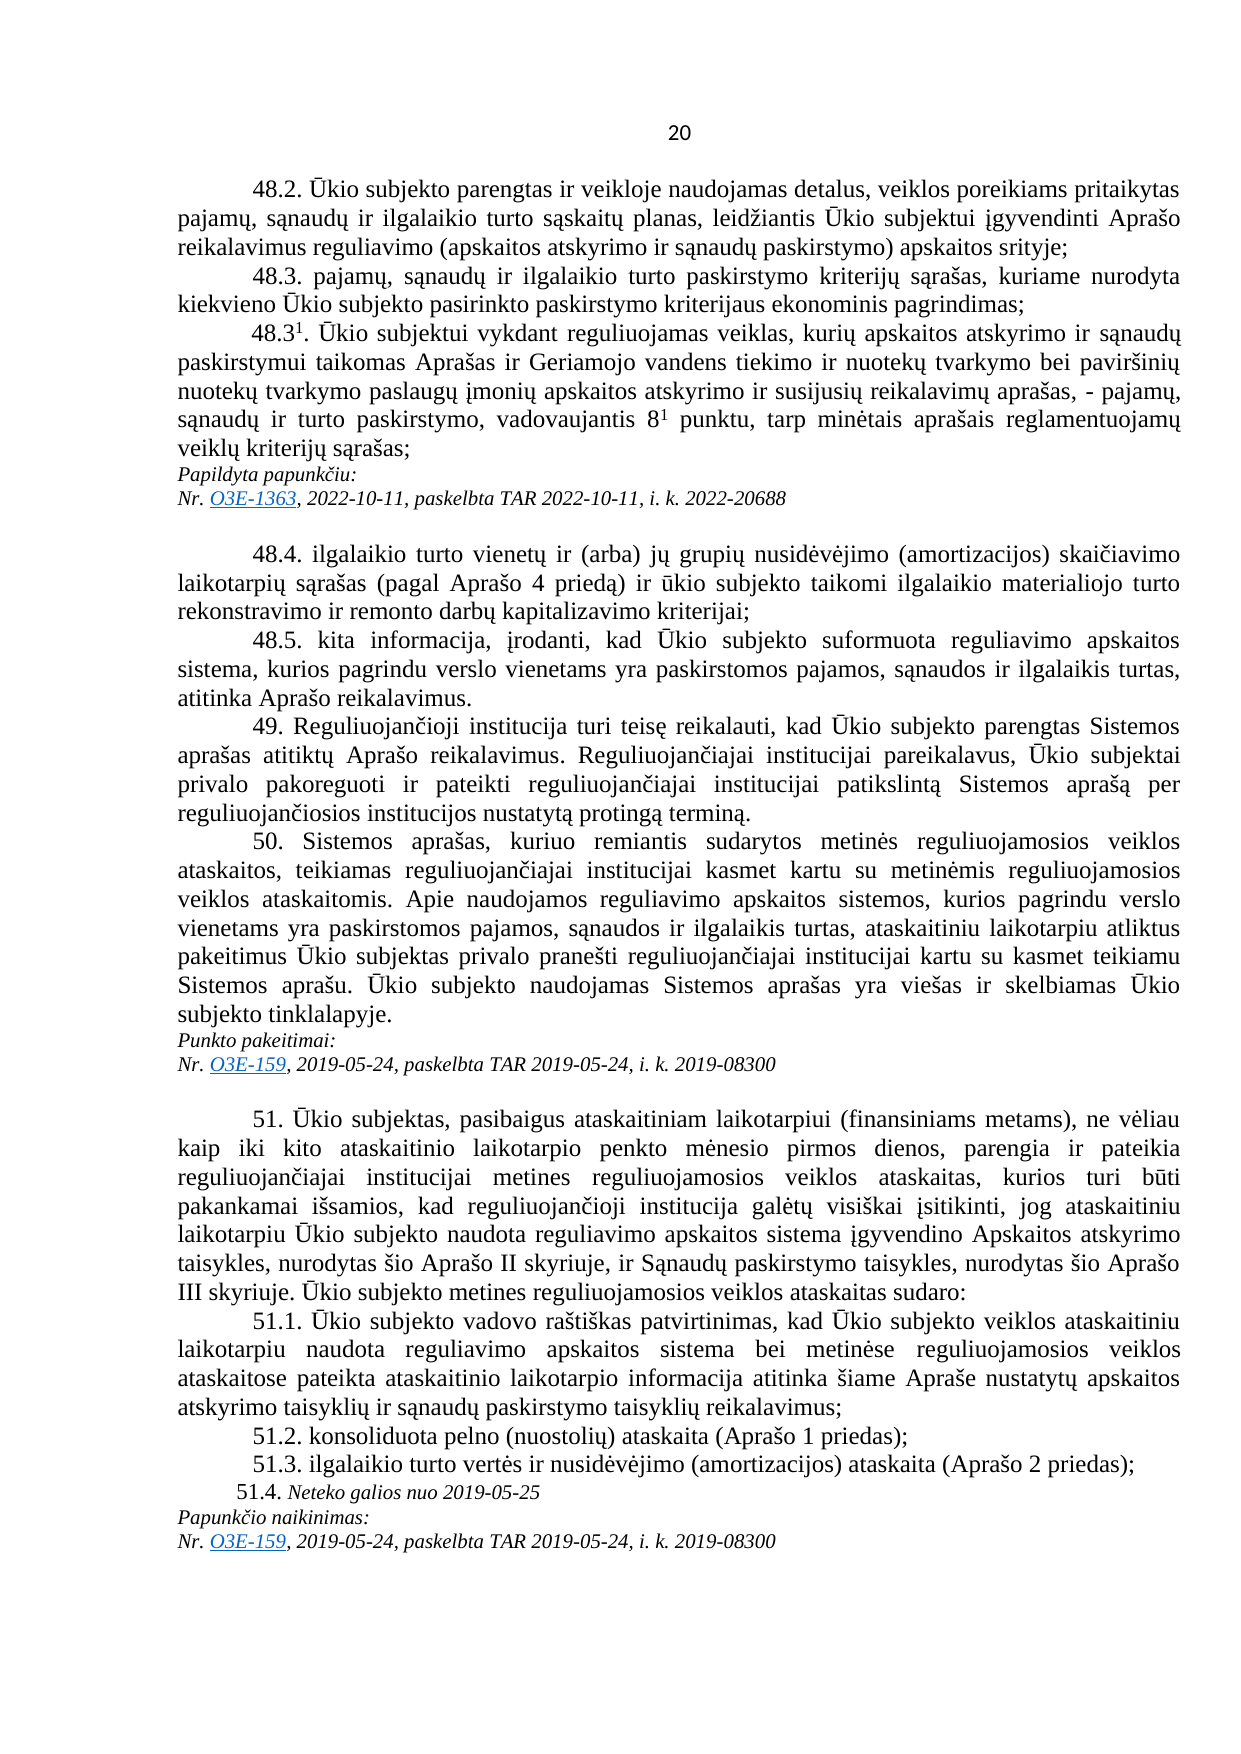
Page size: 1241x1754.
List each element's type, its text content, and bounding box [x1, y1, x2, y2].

text 49. Reguliuojančioji institucija turi teisę reikalauti, kad Ūkio subjekto parengtas Sistemos aprašas atitiktų Aprašo reikalavimus. Reguliuojančiajai institucijai pareikalavus, Ūkio subjektai privalo pakoreguoti ir pateikti reguliuojančiajai institucijai patikslintą Sistemos aprašą per reguliuojančiosios institucijos nustatytą protingą terminą. [177, 711, 1181, 826]
text 50. Sistemos aprašas, kuriuo remiantis sudarytos metinės reguliuojamosios veiklos ataskaitos, teikiamas reguliuojančiajai institucijai kasmet kartu su metinėmis reguliuojamosios veiklos ataskaitomis. Apie naudojamos reguliavimo apskaitos sistemos, kurios pagrindu verslo vienetams yra paskirstomos pajamos, sąnaudos ir ilgalaikis turtas, ataskaitiniu laikotarpiu atliktus pakeitimus Ūkio subjektas privalo pranešti reguliuojančiajai institucijai kartu su kasmet teikiamu Sistemos aprašu. Ūkio subjekto naudojamas Sistemos aprašas yra viešas ir skelbiamas Ūkio subjekto tinklalapyje. [177, 826, 1181, 1028]
text 51. Ūkio subjektas, pasibaigus ataskaitiniam laikotarpiui (finansiniams metams), ne vėliau kaip iki kito ataskaitinio laikotarpio penkto mėnesio pirmos dienos, parengia ir pateikia reguliuojančiajai institucijai metines reguliuojamosios veiklos ataskaitas, kurios turi būti pakankamai išsamios, kad reguliuojančioji institucija galėtų visiškai įsitikinti, jog ataskaitiniu laikotarpiu Ūkio subjekto naudota reguliavimo apskaitos sistema įgyvendino Apskaitos atskyrimo taisykles, nurodytas šio Aprašo II skyriuje, ir Sąnaudų paskirstymo taisykles, nurodytas šio Aprašo III skyriuje. Ūkio subjekto metines reguliuojamosios veiklos ataskaitas sudaro: [177, 1104, 1181, 1306]
text Papildyta papunkčiu: [177, 462, 1181, 486]
text 48.2. Ūkio subjekto parengtas ir veikloje naudojamas detalus, veiklos poreikiams pritaikytas pajamų, sąnaudų ir ilgalaikio turto sąskaitų planas, leidžiantis Ūkio subjektui įgyvendinti Aprašo reikalavimus reguliavimo (apskaitos atskyrimo ir sąnaudų paskirstymo) apskaitos srityje; [177, 174, 1181, 261]
text Punkto pakeitimai: [177, 1028, 1181, 1052]
text Nr. O3E-159, 2019-05-24, paskelbta TAR 2019-05-24, i. k. 2019-08300 [177, 1529, 1181, 1553]
text 48.5. kita informacija, įrodanti, kad Ūkio subjekto suformuota reguliavimo apskaitos sistema, kurios pagrindu verslo vienetams yra paskirstomos pajamos, sąnaudos ir ilgalaikis turtas, atitinka Aprašo reikalavimus. [177, 625, 1181, 711]
text Nr. O3E-1363, 2022-10-11, paskelbta TAR 2022-10-11, i. k. 2022-20688 [177, 486, 1181, 510]
text Papunkčio naikinimas: [177, 1505, 1181, 1529]
text 51.2. konsoliduota pelno (nuostolių) ataskaita (Aprašo 1 priedas); [177, 1421, 1181, 1449]
text 48.3. pajamų, sąnaudų ir ilgalaikio turto paskirstymo kriterijų sąrašas, kuriame nurodyta kiekvieno Ūkio subjekto pasirinkto paskirstymo kriterijaus ekonominis pagrindimas; [177, 261, 1181, 318]
text 48.31. Ūkio subjektui vykdant reguliuojamas veiklas, kurių apskaitos atskyrimo ir sąnaudų paskirstymui taikomas Aprašas ir Geriamojo vandens tiekimo ir nuotekų tvarkymo bei paviršinių nuotekų tvarkymo paslaugų įmonių apskaitos atskyrimo ir susijusių reikalavimų aprašas, - pajamų, sąnaudų ir turto paskirstymo, vadovaujantis 81 punktu, tarp minėtais aprašais reglamentuojamų veiklų kriterijų sąrašas; [177, 318, 1181, 462]
text Nr. O3E-159, 2019-05-24, paskelbta TAR 2019-05-24, i. k. 2019-08300 [177, 1052, 1181, 1076]
text 48.4. ilgalaikio turto vienetų ir (arba) jų grupių nusidėvėjimo (amortizacijos) skaičiavimo laikotarpių sąrašas (pagal Aprašo 4 priedą) ir ūkio subjekto taikomi ilgalaikio materialiojo turto rekonstravimo ir remonto darbų kapitalizavimo kriterijai; [177, 539, 1181, 625]
text 51.4. Neteko galios nuo 2019-05-25 [177, 1478, 1181, 1505]
text 51.1. Ūkio subjekto vadovo raštiškas patvirtinimas, kad Ūkio subjekto veiklos ataskaitiniu laikotarpiu naudota reguliavimo apskaitos sistema bei metinėse reguliuojamosios veiklos ataskaitose pateikta ataskaitinio laikotarpio informacija atitinka šiame Apraše nustatytų apskaitos atskyrimo taisyklių ir sąnaudų paskirstymo taisyklių reikalavimus; [177, 1306, 1181, 1421]
text 51.3. ilgalaikio turto vertės ir nusidėvėjimo (amortizacijos) ataskaita (Aprašo 2 priedas); [177, 1449, 1181, 1478]
